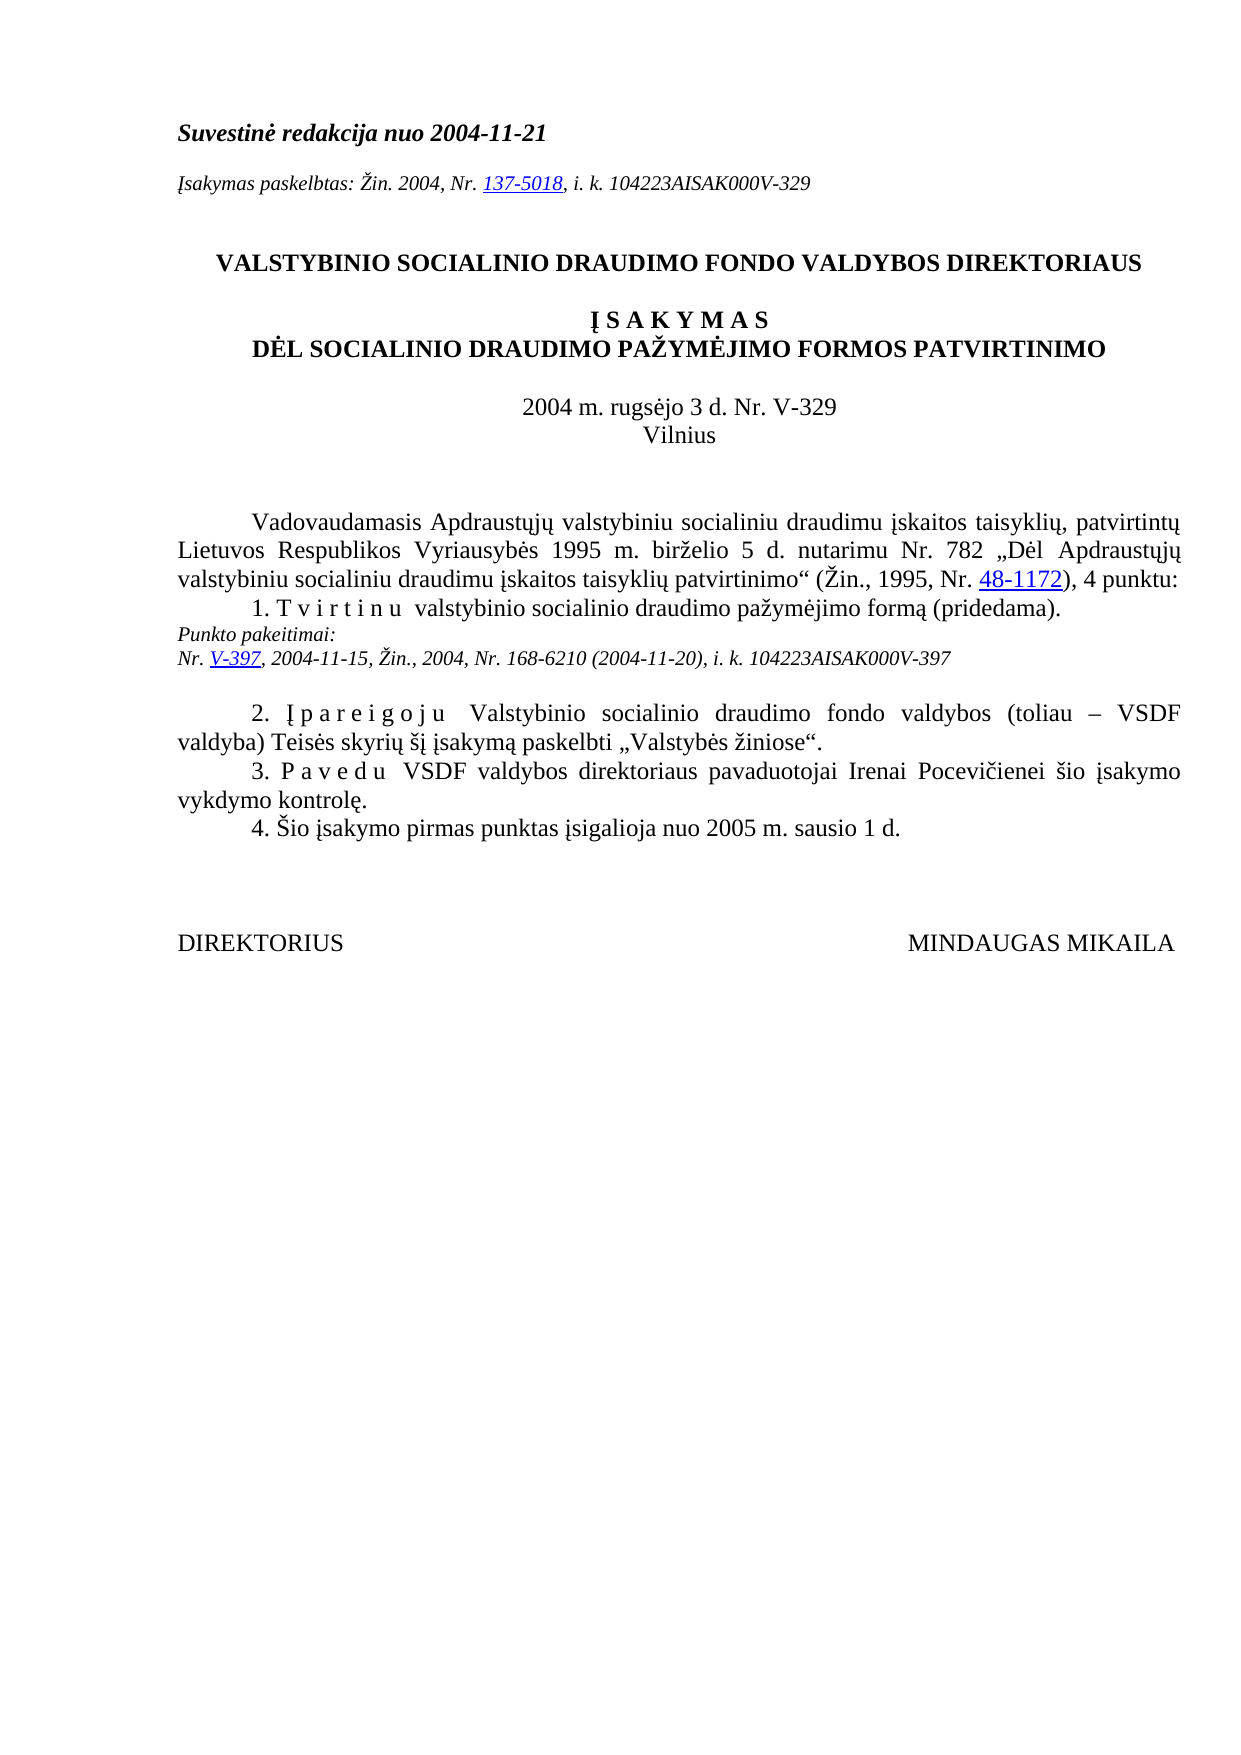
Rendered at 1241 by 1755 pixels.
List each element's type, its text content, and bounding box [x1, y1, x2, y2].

text 3. Pavedu VSDF valdybos direktoriaus pavaduotojai Irenai Pocevičienei šio įsakymo vykdymo kontrolę. [177, 756, 1181, 813]
text Punkto pakeitimai: [177, 622, 1181, 646]
text Vadovaudamasis Apdraustųjų valstybiniu socialiniu draudimu įskaitos taisyklių, patvirtintų Lietuvos Respublikos Vyriausybės 1995 m. birželio 5 d. nutarimu Nr. 782 „Dėl apdraustųjų valstybiniu socialiniu draudimu įskaitos taisyklių patvirtinimo“ (Žin., 1995, Nr. 48-1172), 4 punktu: [177, 507, 1181, 593]
text Vilnius [177, 420, 1181, 449]
text 2004 m. rugsėjo 3 d. Nr. V-329 [177, 392, 1181, 420]
text Suvestinė redakcija nuo 2004-11-21 [177, 118, 1181, 147]
text 1. Tvirtinu valstybinio socialinio draudimo pažymėjimo formą (pridedama). [177, 593, 1181, 622]
text Įsakymas paskelbtas: Žin. 2004, Nr. 137-5018, i. k. 104223AISAK000V-329 [177, 171, 1181, 195]
text DIREKTORIUS MINDAUGAS MIKAILA [177, 928, 1181, 957]
text DĖL SOCIALINIO DRAUDIMO PAŽYMĖJIMO FORMOS PATVIRTINIMO [177, 334, 1181, 363]
text 4. Šio įsakymo pirmas punktas įsigalioja nuo 2005 m. sausio 1 d. [177, 813, 1181, 842]
text Nr. V-397, 2004-11-15, Žin., 2004, Nr. 168-6210 (2004-11-20), i. k. 104223AISAK000V-397 [177, 646, 1181, 670]
text Į S A K Y M A S [177, 305, 1181, 334]
text 2. Įpareigoju Valstybinio socialinio draudimo fondo valdybos (toliau – VSDF valdyba) Teisės skyrių šį įsakymą paskelbti „Valstybės žiniose“. [177, 698, 1181, 756]
text VALSTYBINIO SOCIALINIO DRAUDIMO FONDO VALDYBOS DIREKTORIAUS [177, 248, 1181, 277]
